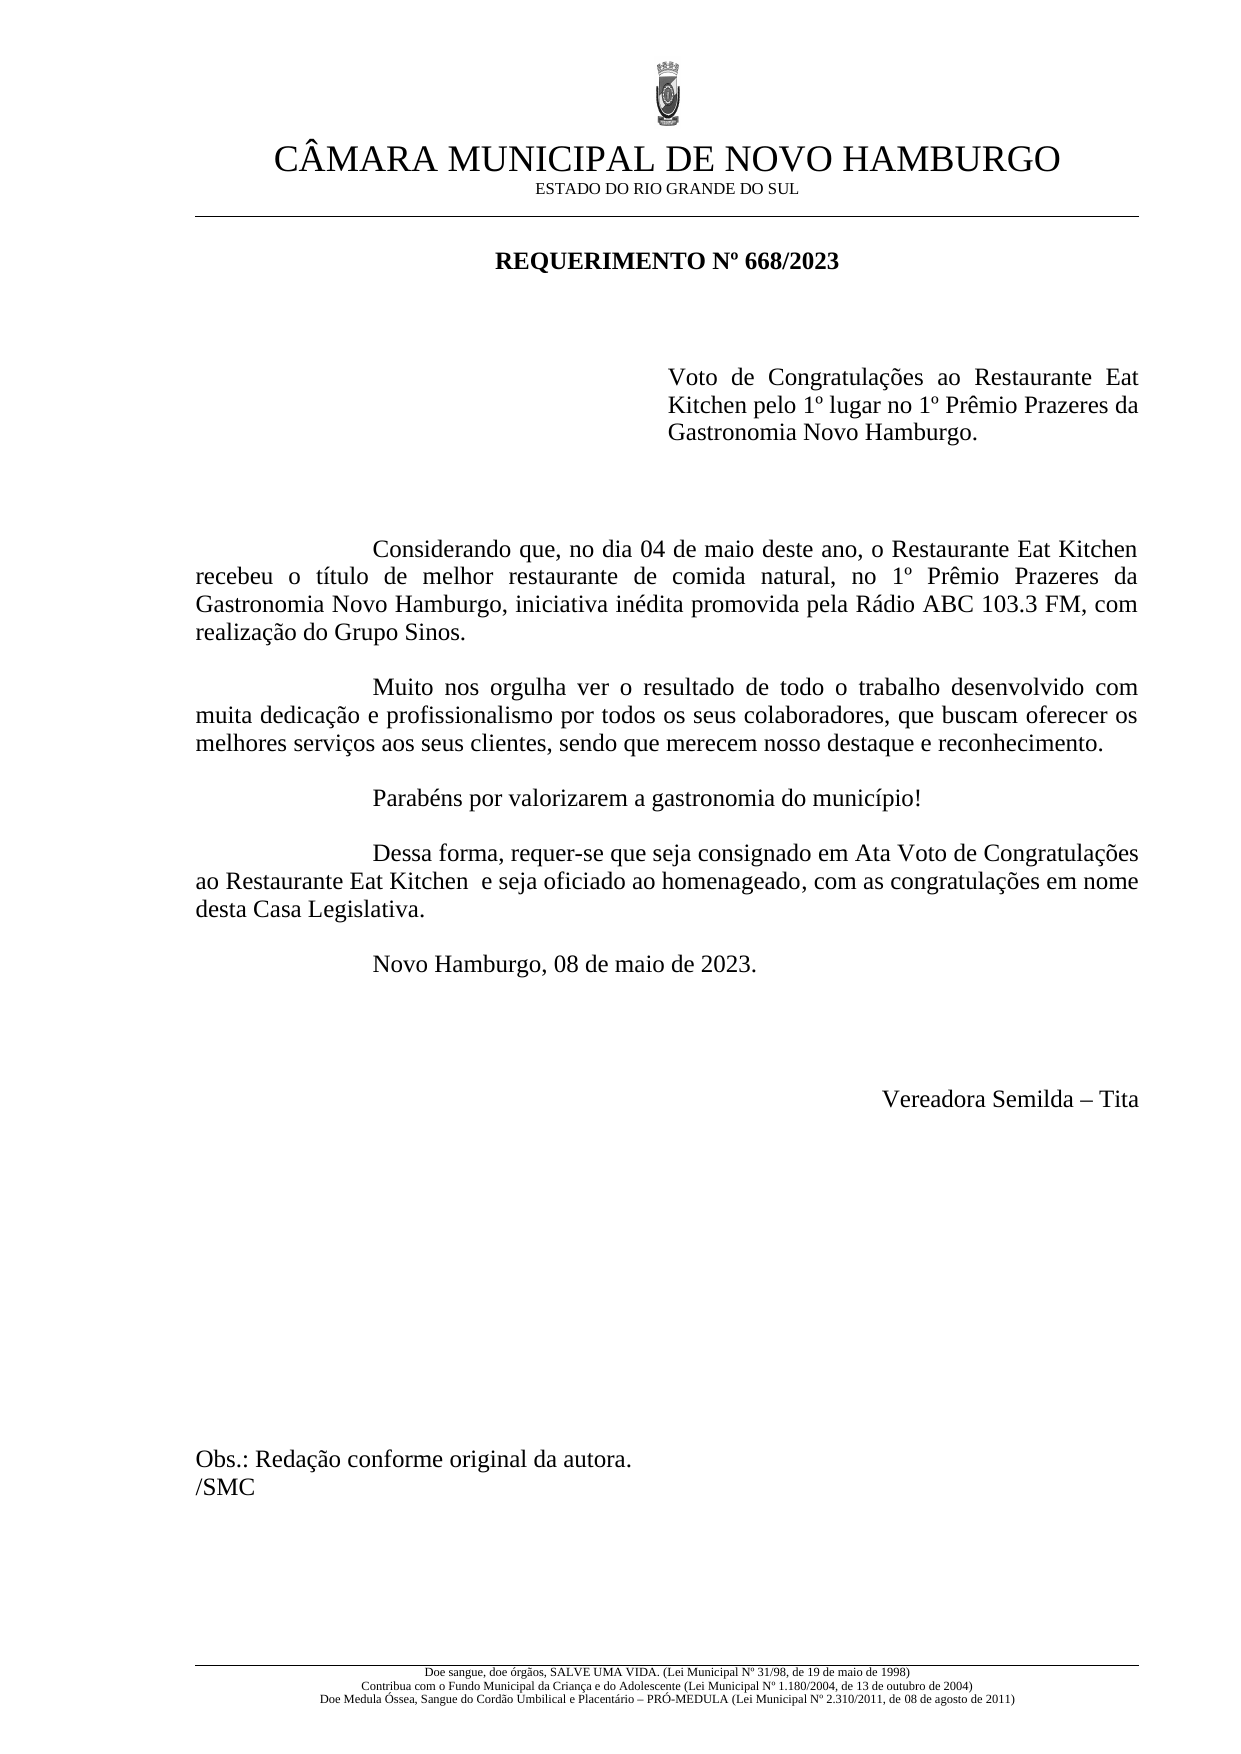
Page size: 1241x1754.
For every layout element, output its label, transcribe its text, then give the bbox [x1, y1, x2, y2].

text Dessa forma, requer-se que seja consignado em Ata Voto de Congratulações ao Restaurante Eat Kitchen e seja oficiado ao homenageado, com as congratulações em nome desta Casa Legislativa. [195, 839, 1139, 923]
text Considerando que, no dia 04 de maio deste ano, o Restaurante Eat Kitchen recebeu o título de melhor restaurante de comida natural, no 1º Prêmio Prazeres da Gastronomia Novo Hamburgo, iniciativa inédita promovida pela Rádio ABC 103.3 FM, com realização do Grupo Sinos. [195, 535, 1139, 646]
text /SMC [195, 1473, 1139, 1500]
text REQUERIMENTO Nº 668/2023 [195, 247, 1139, 274]
text Vereadora Semilda – Tita [195, 1085, 1139, 1112]
text Muito nos orgulha ver o resultado de todo o trabalho desenvolvido com muita dedicação e profissionalismo por todos os seus colaboradores, que buscam oferecer os melhores serviços aos seus clientes, sendo que merecem nosso destaque e reconhecimento. [195, 673, 1139, 756]
text Novo Hamburgo, 08 de maio de 2023. [195, 950, 1139, 978]
text Voto de Congratulações ao Restaurante Eat Kitchen pelo 1º lugar no 1º Prêmio Prazeres da Gastronomia Novo Hamburgo. [668, 363, 1139, 446]
text Obs.: Redação conforme original da autora. [195, 1445, 1139, 1473]
text Parabéns por valorizarem a gastronomia do município! [195, 784, 1139, 812]
